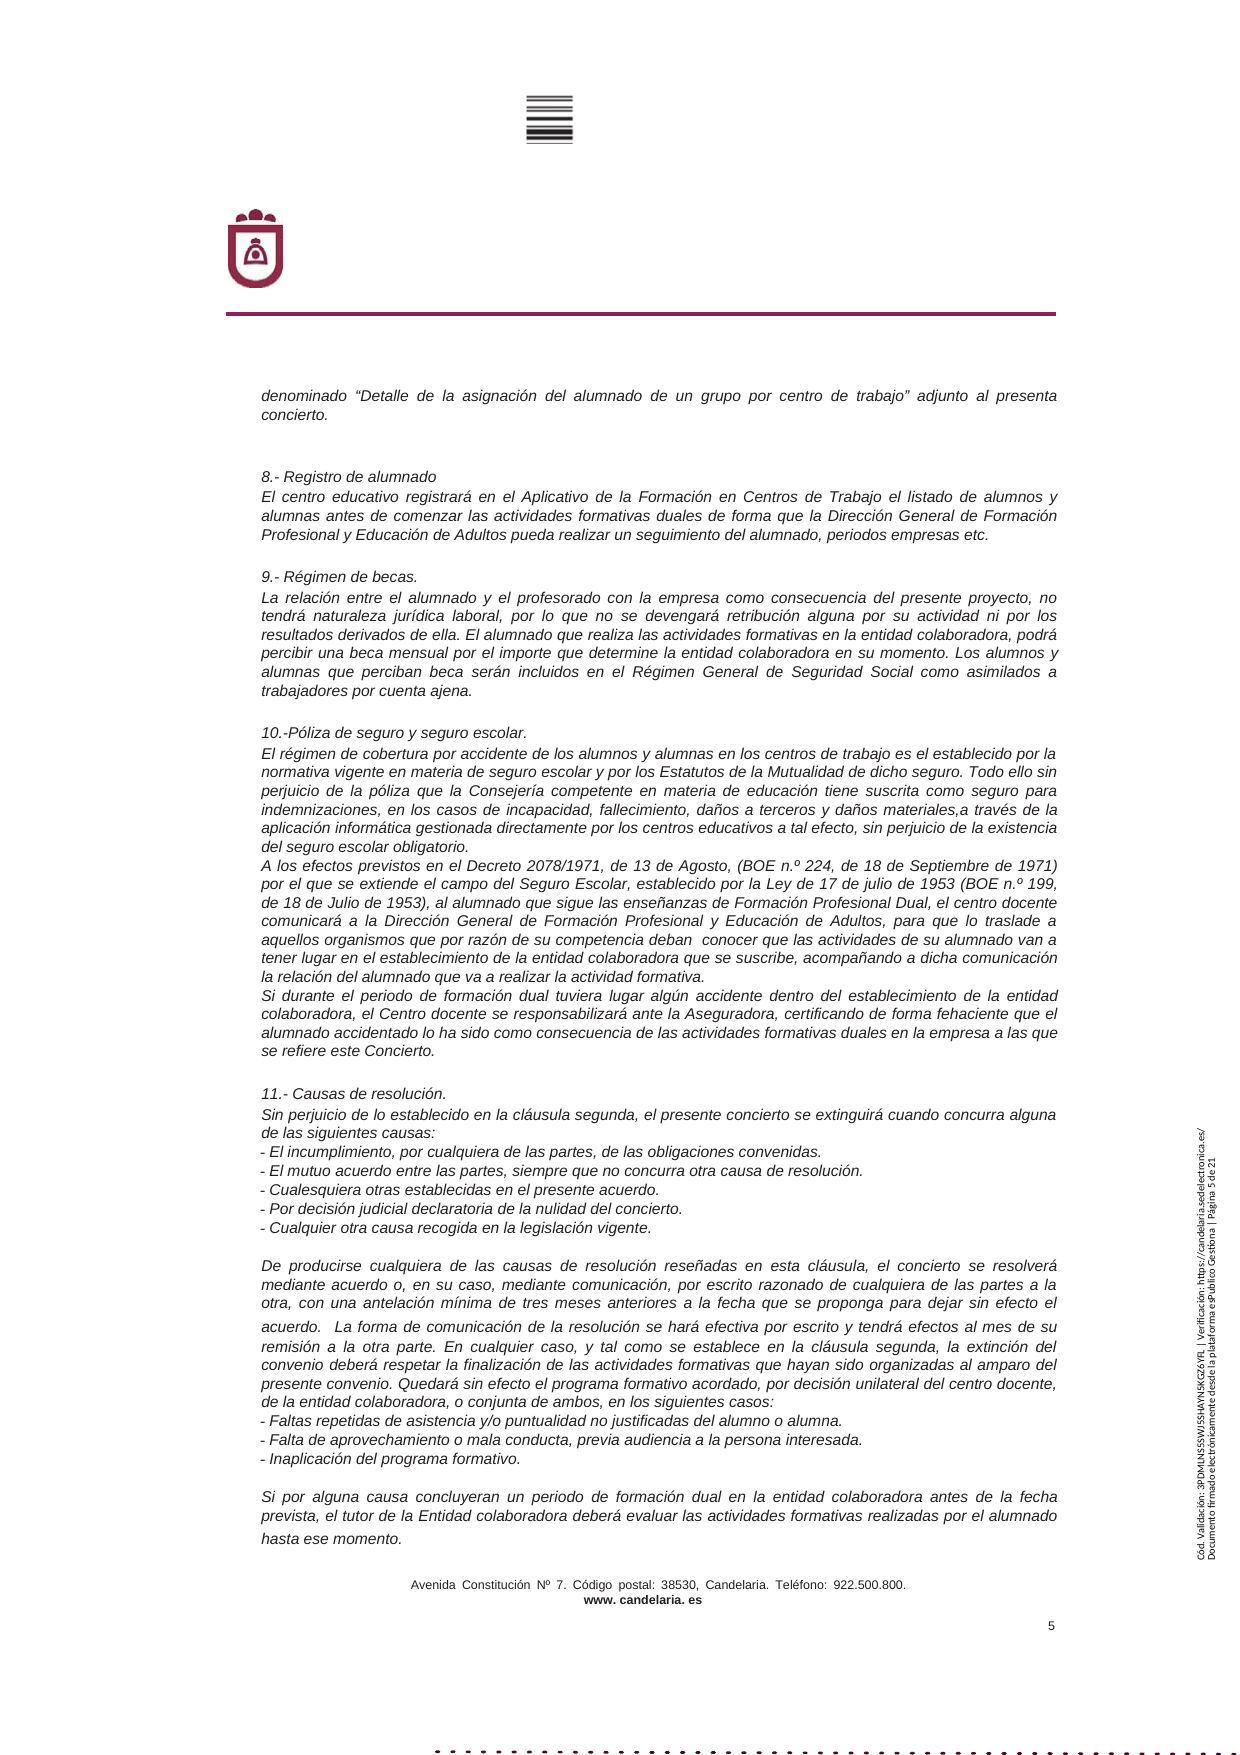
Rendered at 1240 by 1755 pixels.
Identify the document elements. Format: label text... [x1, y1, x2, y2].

list Cualquier otra causa recogida en la legislación vigente. [260, 1219, 1061, 1237]
text 9.- Régimen de becas. [261, 563, 1061, 587]
text El centro educativo registrará en el Aplicativo de la Formación en Centros de Trabajo el listado de alumnos y alumnas antes de comenzar las actividades formativas duales de forma que la Dirección General de Formación Profesional y Educación de Adultos pueda realizar un seguimiento del alumnado, periodos empresas etc. [261, 488, 1061, 543]
text De producirse cualquiera de las causas de resolución reseñadas en esta cláusula, el concierto se resolverá mediante acuerdo o, en su caso, mediante comunicación, por escrito razonado de cualquiera de las partes a la otra, con una antelación mínima de tres meses anteriores a la fecha que se proponga para dejar sin efecto el acuerdo. La forma de comunicación de la resolución se hará efectiva por escrito y tendrá efectos al mes de su remisión a la otra parte. En cualquier caso, y tal como se establece en la cláusula segunda, la extinción del convenio deberá respetar la finalización de las actividades formativas que hayan sido organizadas al amparo del presente convenio. Quedará sin efecto el programa formativo acordado, por decisión unilateral del centro docente, de la entidad colaboradora, o conjunta de ambos, en los siguientes casos: [261, 1257, 1061, 1411]
list El incumplimiento, por cualquiera de las partes, de las obligaciones convenidas. [260, 1143, 1061, 1161]
text La relación entre el alumnado y el profesorado con la empresa como consecuencia del presente proyecto, no tendrá naturaleza jurídica laboral, por lo que no se devengará retribución alguna por su actividad ni por los resultados derivados de ella. El alumnado que realiza las actividades formativas en la entidad colaboradora, podrá percibir una beca mensual por el importe que determine la entidad colaboradora en su momento. Los alumnos y alumnas que perciban beca serán incluidos en el Régimen General de Seguridad Social como asimilados a trabajadores por cuenta ajena. [261, 588, 1061, 699]
text 8.- Registro de alumnado [261, 463, 1061, 487]
text Si durante el periodo de formación dual tuviera lugar algún accidente dentro del establecimiento de la entidad colaboradora, el Centro docente se responsabilizará ante la Aseguradora, certificando de forma fehaciente que el alumnado accidentado lo ha sido como consecuencia de las actividades formativas duales en la empresa a las que se refiere este Concierto. [261, 986, 1061, 1060]
list Faltas repetidas de asistencia y/o puntualidad no justificadas del alumno o alumna. [260, 1412, 1061, 1430]
list El mutuo acuerdo entre las partes, siempre que no concurra otra causa de resolución. [260, 1162, 1061, 1180]
list Cualesquiera otras establecidas en el presente acuerdo. [260, 1181, 1061, 1199]
text Sin perjuicio de lo establecido en la cláusula segunda, el presente concierto se extinguirá cuando concurra alguna de las siguientes causas: [261, 1105, 1061, 1142]
list Por decisión judicial declaratoria de la nulidad del concierto. [260, 1200, 1061, 1218]
text El régimen de cobertura por accidente de los alumnos y alumnas en los centros de trabajo es el establecido por la normativa vigente en materia de seguro escolar y por los Estatutos de la Mutualidad de dicho seguro. Todo ello sin perjuicio de la póliza que la Consejería competente en materia de educación tiene suscrita como seguro para indemnizaciones, en los casos de incapacidad, fallecimiento, daños a terceros y daños materiales,a través de la aplicación informática gestionada directamente por los centros educativos a tal efecto, sin perjuicio de la existencia del seguro escolar obligatorio. [261, 744, 1061, 855]
text Si por alguna causa concluyeran un periodo de formación dual en la entidad colaboradora antes de la fecha prevista, el tutor de la Entidad colaboradora deberá evaluar las actividades formativas realizadas por el alumnado hasta ese momento. [261, 1488, 1061, 1549]
text denominado “Detalle de la asignación del alumnado de un grupo por centro de trabajo” adjunto al presenta concierto. [261, 387, 1061, 423]
text 10.-Póliza de seguro y seguro escolar. [261, 719, 1061, 743]
list Falta de aprovechamiento o mala conducta, previa audiencia a la persona interesada. [260, 1431, 1061, 1449]
list Inaplicación del programa formativo. [260, 1450, 1061, 1468]
text 11.- Causas de resolución. [261, 1080, 1061, 1104]
text A los efectos previstos en el Decreto 2078/1971, de 13 de Agosto, (BOE n.º 224, de 18 de Septiembre de 1971) por el que se extiende el campo del Seguro Escolar, establecido por la Ley de 17 de julio de 1953 (BOE n.º 199, de 18 de Julio de 1953), al alumnado que sigue las enseñanzas de Formación Profesional Dual, el centro docente comunicará a la Dirección General de Formación Profesional y Educación de Adultos, para que lo traslade a aquellos organismos que por razón de su competencia deban conocer que las actividades de su alumnado van a tener lugar en el establecimiento de la entidad colaboradora que se suscribe, acompañando a dicha comunicación la relación del alumnado que va a realizar la actividad formativa. [261, 856, 1061, 986]
